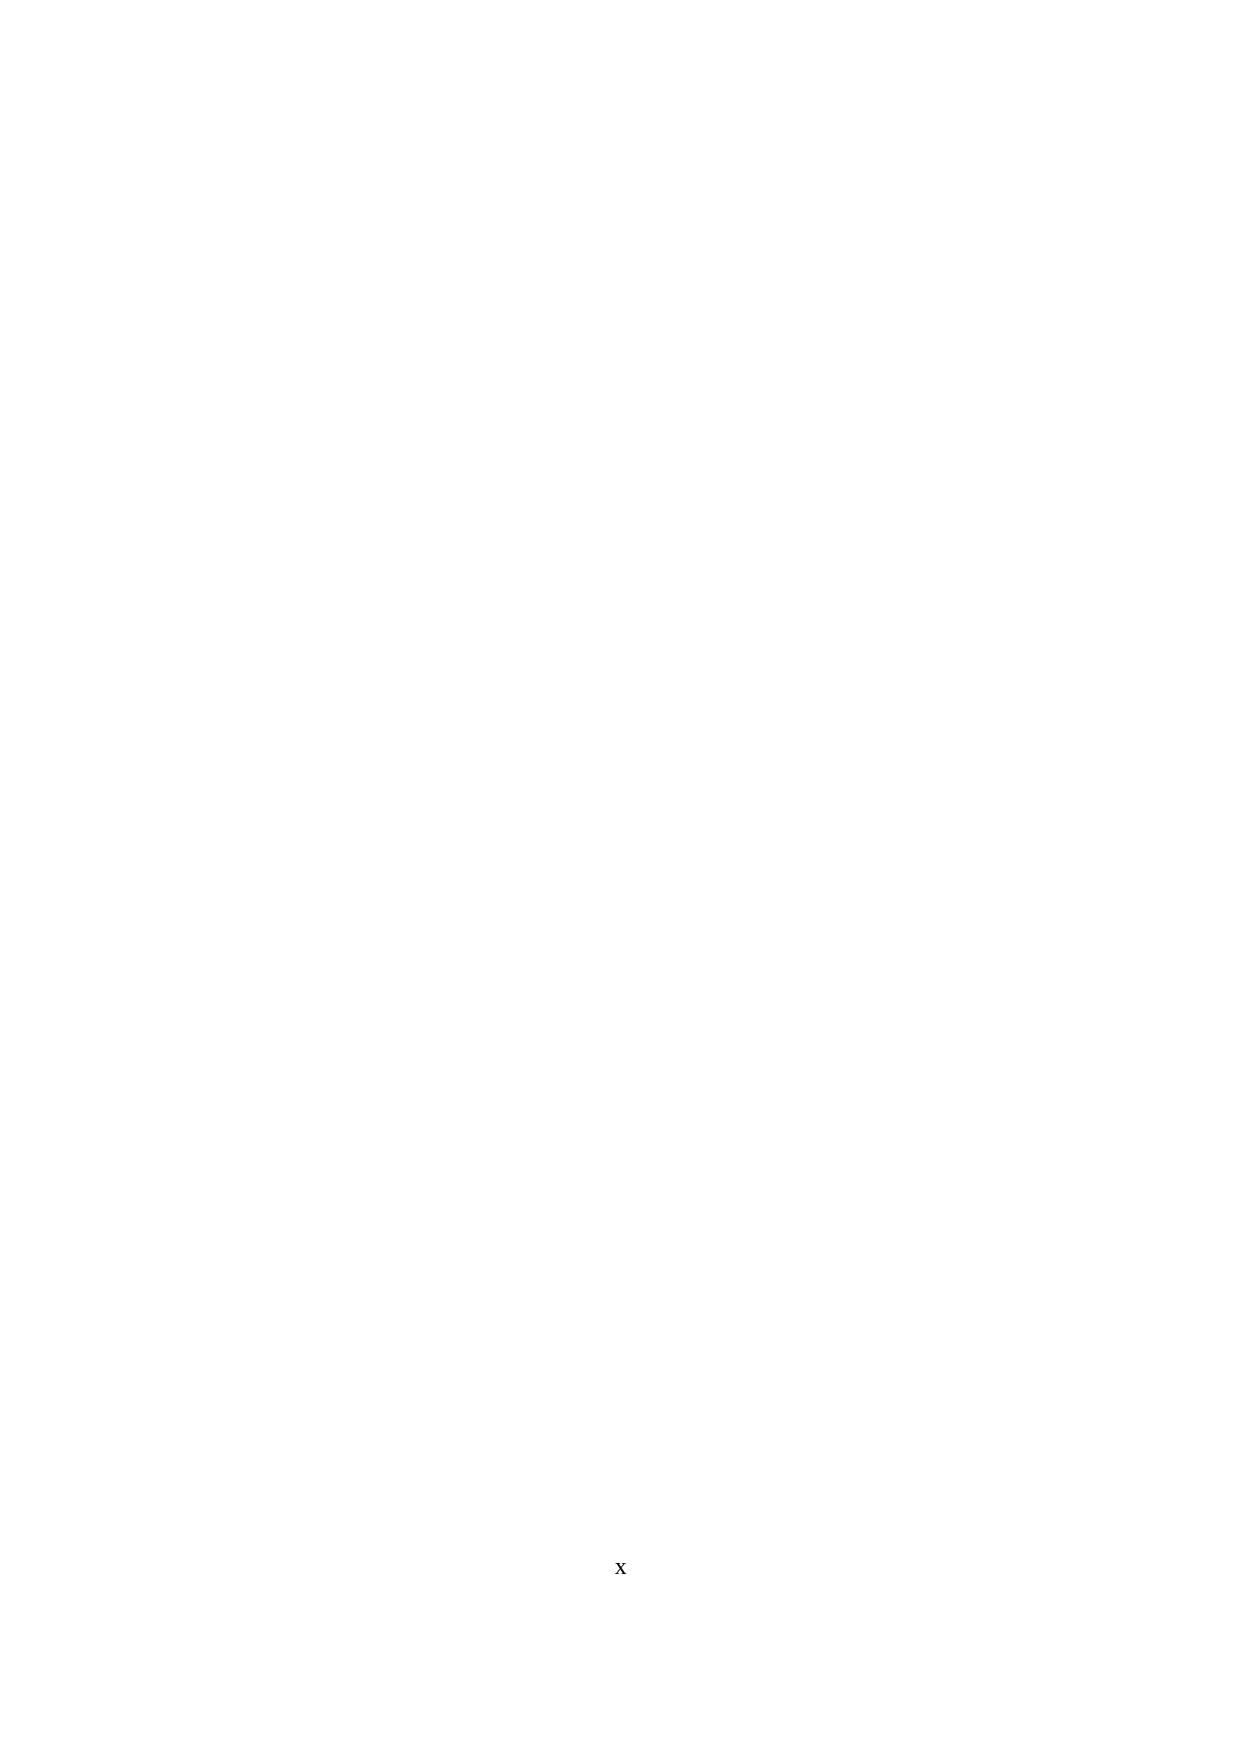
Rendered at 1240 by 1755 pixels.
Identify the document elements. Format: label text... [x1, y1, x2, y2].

text x [614, 1553, 629, 1580]
